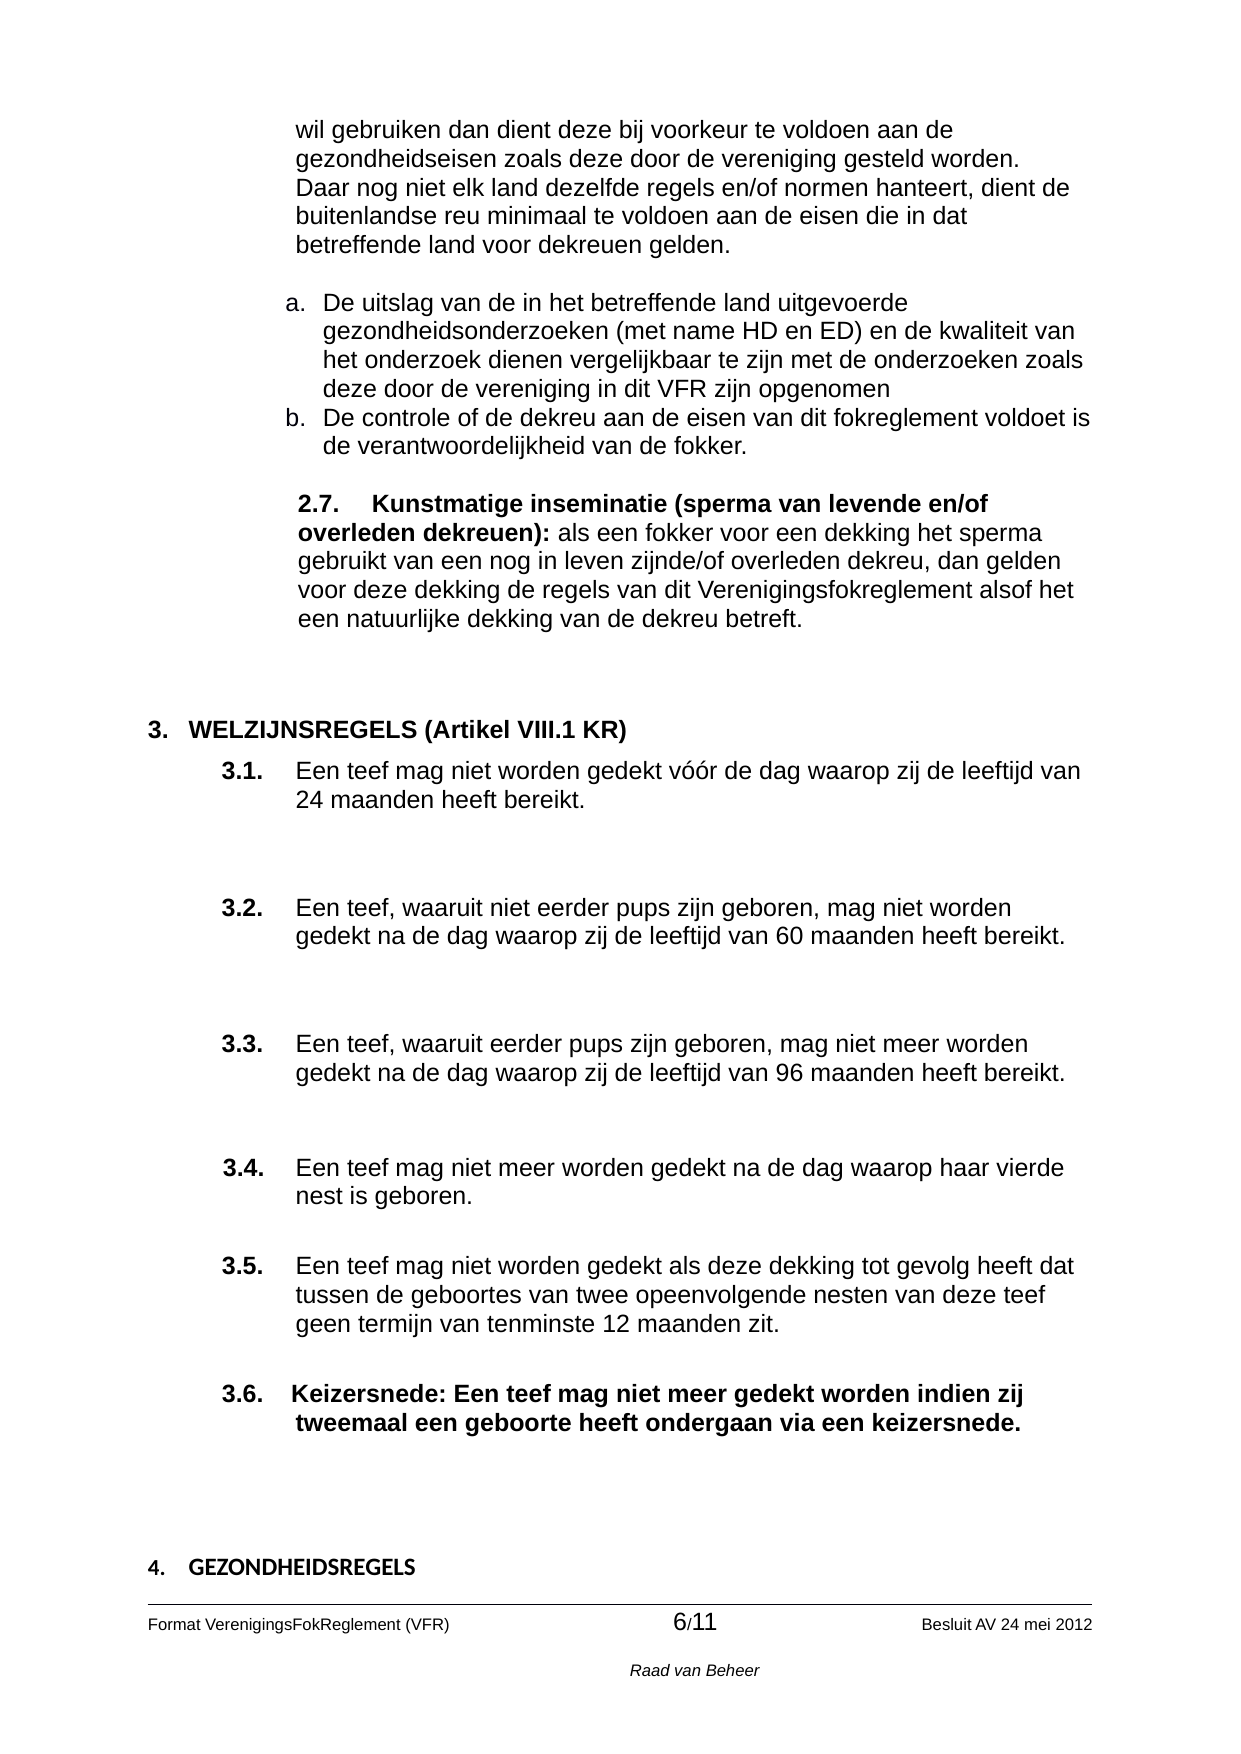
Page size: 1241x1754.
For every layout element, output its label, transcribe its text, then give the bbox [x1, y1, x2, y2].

list De controle of de dekreu aan de eisen van dit fokreglement voldoet is de verantwoordelijkheid van de fokker. [285, 402, 1092, 460]
text 3.6. Keizersnede: Een teef mag niet meer gedekt worden indien zij tweemaal een geboorte heeft ondergaan via een keizersnede. [222, 1379, 1092, 1436]
text 3.3. Een teef, waaruit eerder pups zijn geboren, mag niet meer worden gedekt na de dag waarop zij de leeftijd van 96 maanden heeft bereikt. [221, 1029, 1092, 1086]
list GEZONDHEIDSREGELS [148, 1551, 1092, 1582]
text 3.2. Een teef, waaruit niet eerder pups zijn geboren, mag niet worden gedekt na de dag waarop zij de leeftijd van 60 maanden heeft bereikt. [221, 892, 1092, 950]
text 3.1. Een teef mag niet worden gedekt vóór de dag waarop zij de leeftijd van 24 maanden heeft bereikt. [221, 756, 1092, 814]
text 2.7. Kunstmatige inseminatie (sperma van levende en/of overleden dekreuen): als een fokker voor een dekking het sperma gebruikt van een nog in leven zijnde/of overleden dekreu, dan gelden voor deze dekking de regels van dit Verenigingsfokreglement alsof het een natuurlijke dekking van de dekreu betreft. [298, 489, 1092, 632]
text 3.4. Een teef mag niet meer worden gedekt na de dag waarop haar vierde nest is geboren. [223, 1152, 1092, 1210]
text Daar nog niet elk land dezelfde regels en/of normen hanteert, dient de buitenlandse reu minimaal te voldoen aan de eisen die in dat betreffende land voor dekreuen gelden. [222, 172, 1092, 259]
text 3.5. Een teef mag niet worden gedekt als deze dekking tot gevolg heeft dat tussen de geboortes van twee opeenvolgende nesten van deze teef geen termijn van tenminste 12 maanden zit. [222, 1251, 1092, 1337]
list WELZIJNSREGELS (Artikel VIII.1 KR) [148, 715, 1092, 744]
text wil gebruiken dan dient deze bij voorkeur te voldoen aan de gezondheidseisen zoals deze door de vereniging gesteld worden. [222, 115, 1092, 172]
list De uitslag van de in het betreffende land uitgevoerde gezondheidsonderzoeken (met name HD en ED) en de kwaliteit van het onderzoek dienen vergelijkbaar te zijn met de onderzoeken zoals deze door de vereniging in dit VFR zijn opgenomen [285, 287, 1092, 402]
